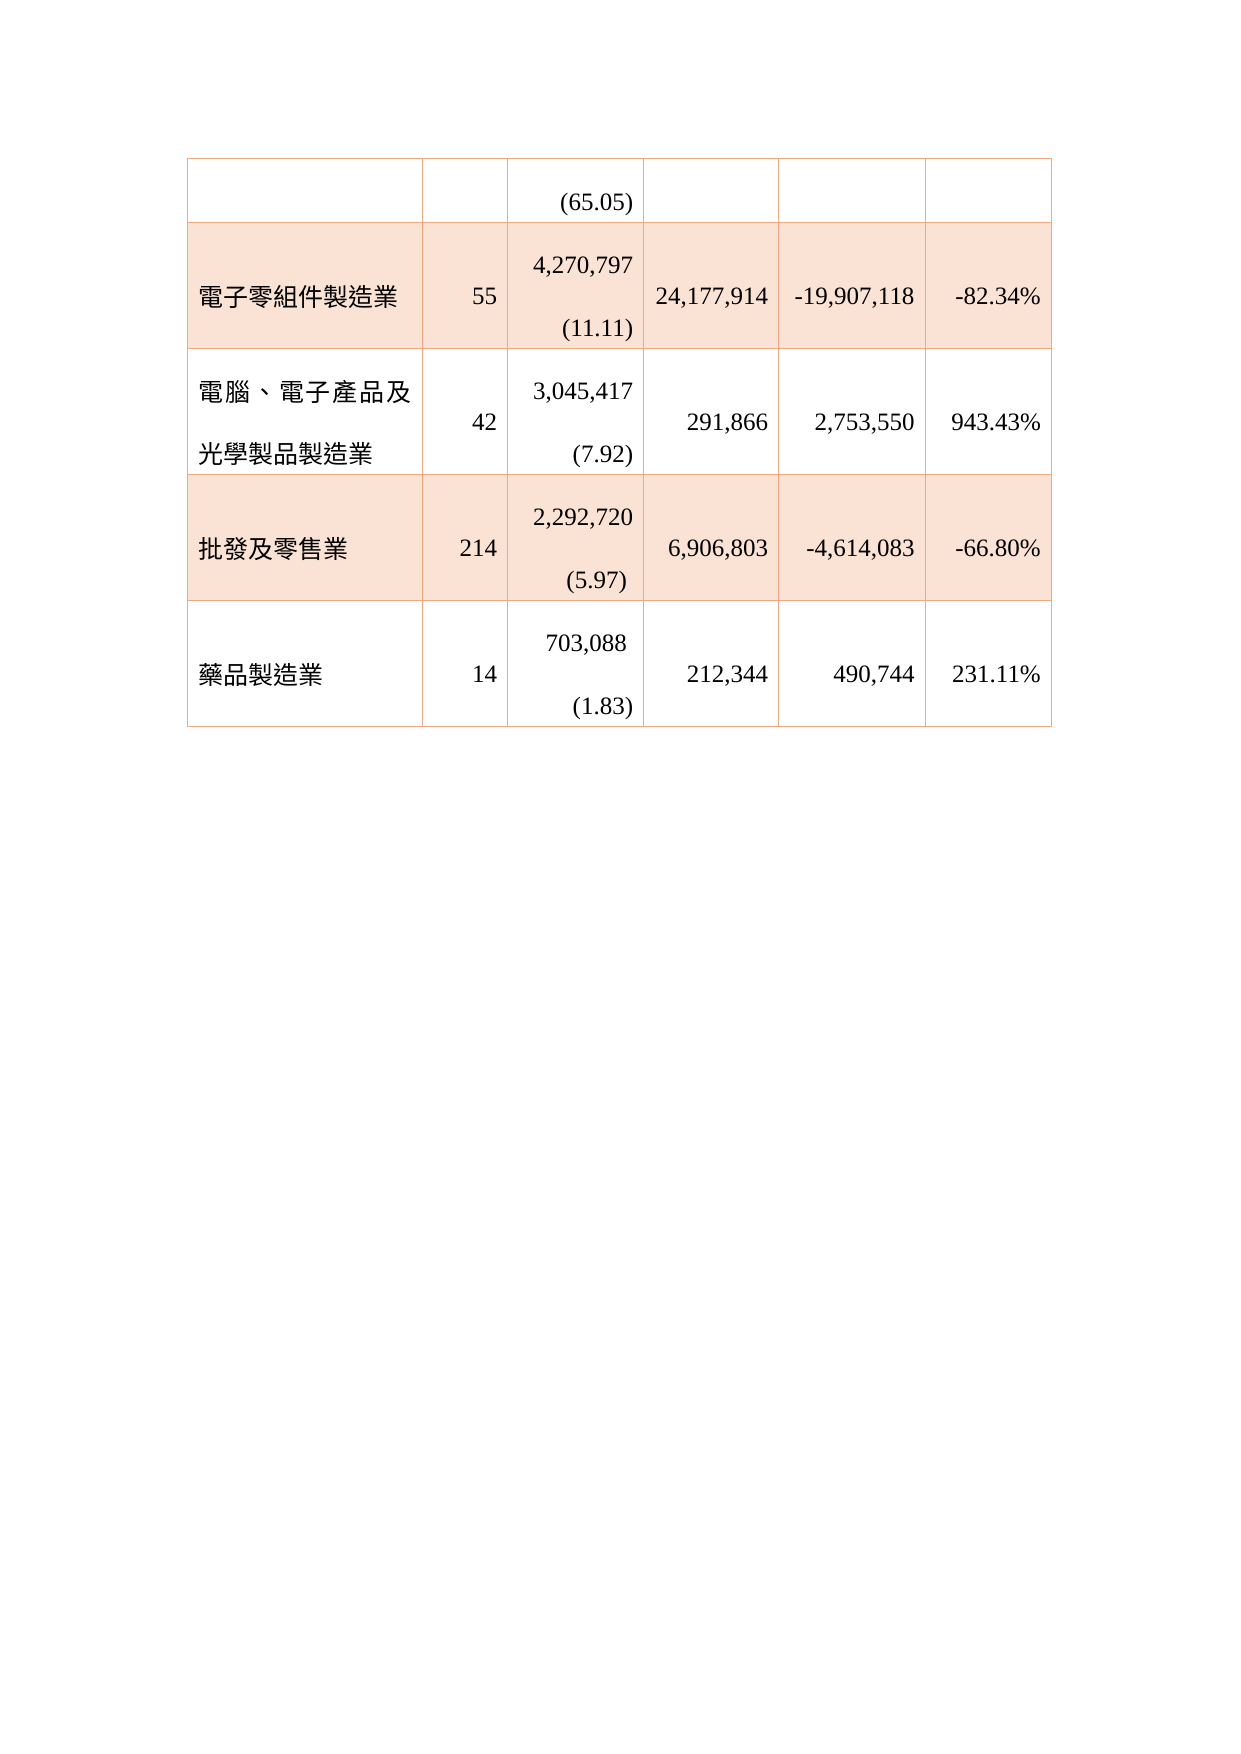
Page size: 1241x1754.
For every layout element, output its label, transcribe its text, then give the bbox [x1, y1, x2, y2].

table_cell [423, 159, 507, 222]
table_cell 291,866 [644, 349, 778, 474]
table_cell 批發及零售業 [188, 475, 422, 600]
table_cell 電腦、電子產品及光學製品製造業 [188, 349, 422, 474]
table_cell -4,614,083 [779, 475, 925, 600]
table_cell 14 [423, 601, 507, 726]
table_cell -19,907,118 [779, 223, 925, 348]
table_cell 212,344 [644, 601, 778, 726]
table_cell [926, 159, 1051, 222]
table_cell 2,753,550 [779, 349, 925, 474]
table_cell [779, 159, 925, 222]
table_cell 943.43% [926, 349, 1051, 474]
table_cell 電子零組件製造業 [188, 223, 422, 348]
table_cell 231.11% [926, 601, 1051, 726]
table_cell 703,088 (1.83) [508, 601, 643, 726]
table_cell 2,292,720 (5.97) [508, 475, 643, 600]
table_cell [644, 159, 778, 222]
table_cell 42 [423, 349, 507, 474]
table_cell (65.05) [508, 159, 643, 222]
table_cell 3,045,417 (7.92) [508, 349, 643, 474]
table_cell -82.34% [926, 223, 1051, 348]
table_cell [188, 159, 422, 222]
table_cell 4,270,797 (11.11) [508, 223, 643, 348]
table_cell 藥品製造業 [188, 601, 422, 726]
table_cell 55 [423, 223, 507, 348]
table_cell 490,744 [779, 601, 925, 726]
table_cell 24,177,914 [644, 223, 778, 348]
table_cell -66.80% [926, 475, 1051, 600]
table_cell 6,906,803 [644, 475, 778, 600]
table_cell 214 [423, 475, 507, 600]
